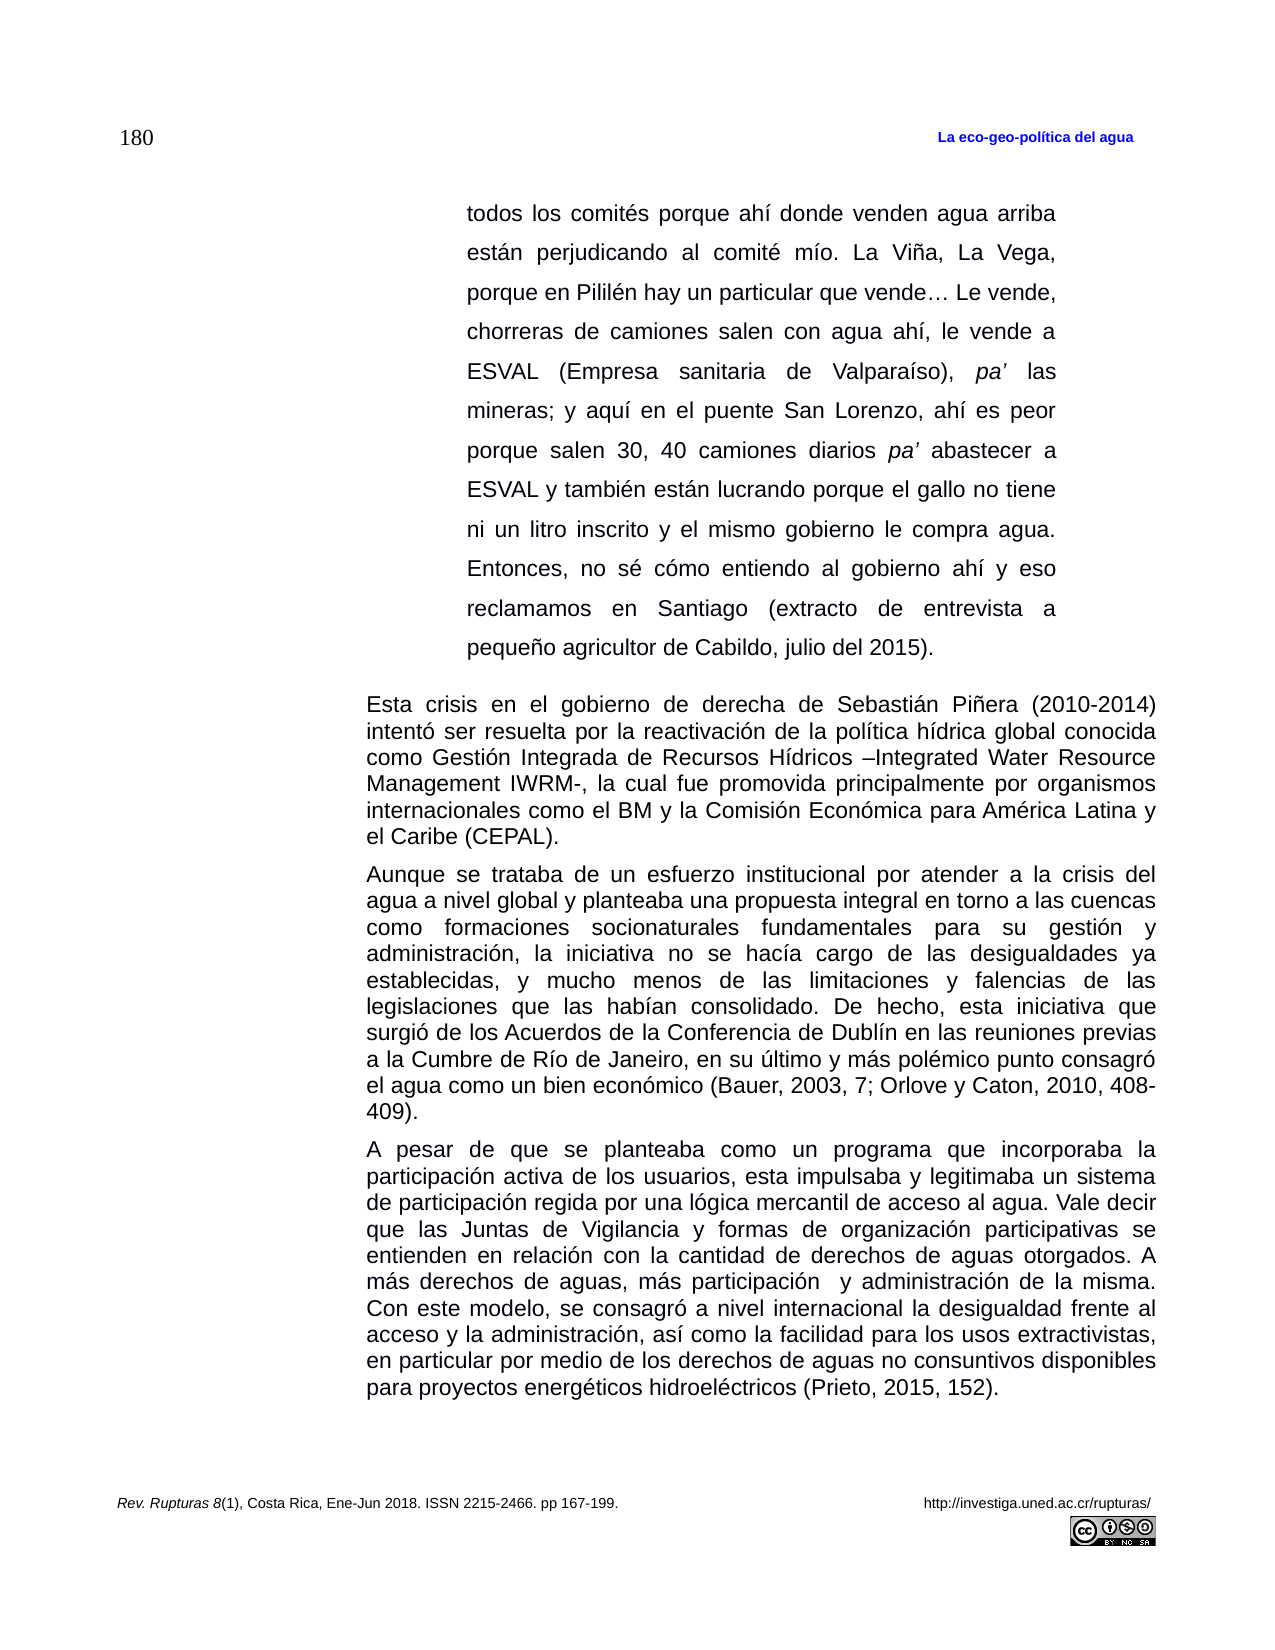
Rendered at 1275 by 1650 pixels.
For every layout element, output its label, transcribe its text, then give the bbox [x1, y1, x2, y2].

text A pesar de que se planteaba como un programa que incorporaba la participación activa de los usuarios, esta impulsaba y legitimaba un sistema de participación regida por una lógica mercantil de acceso al agua. Vale decir que las Juntas de Vigilancia y formas de organización participativas se entienden en relación con la cantidad de derechos de aguas otorgados. A más derechos de aguas, más participación y administración de la misma. Con este modelo, se consagró a nivel internacional la desigualdad frente al acceso y la administración, así como la facilidad para los usos extractivistas, en particular por medio de los derechos de aguas no consuntivos disponibles para proyectos energéticos hidroeléctricos (Prieto, 2015, 152). [366, 1136, 1157, 1400]
text Aunque se trataba de un esfuerzo institucional por atender a la crisis del agua a nivel global y planteaba una propuesta integral en torno a las cuencas como formaciones socionaturales fundamentales para su gestión y administración, la iniciativa no se hacía cargo de las desigualdades ya establecidas, y mucho menos de las limitaciones y falencias de las legislaciones que las habían consolidado. De hecho, esta iniciativa que surgió de los Acuerdos de la Conferencia de Dublín en las reuniones previas a la Cumbre de Río de Janeiro, en su último y más polémico punto consagró el agua como un bien económico (Bauer, 2003, 7; Orlove y Caton, 2010, 408-409). [366, 861, 1157, 1125]
picture [1070, 1516, 1156, 1546]
text Esta crisis en el gobierno de derecha de Sebastián Piñera (2010-2014) intentó ser resuelta por la reactivación de la política hídrica global conocida como Gestión Integrada de Recursos Hídricos –Integrated Water Resource Management IWRM-, la cual fue promovida principalmente por organismos internacionales como el BM y la Comisión Económica para América Latina y el Caribe (CEPAL). [366, 691, 1157, 849]
text todos los comités porque ahí donde venden agua arriba están perjudicando al comité mío. La Viña, La Vega, porque en Pililén hay un particular que vende… Le vende, chorreras de camiones salen con agua ahí, le vende a ESVAL (Empresa sanitaria de Valparaíso), pa’ las mineras; y aquí en el puente San Lorenzo, ahí es peor porque salen 30, 40 camiones diarios pa’ abastecer a ESVAL y también están lucrando porque el gallo no tiene ni un litro inscrito y el mismo gobierno le compra agua. Entonces, no sé cómo entiendo al gobierno ahí y eso reclamamos en Santiago (extracto de entrevista a pequeño agricultor de Cabildo, julio del 2015). [467, 200, 1056, 660]
